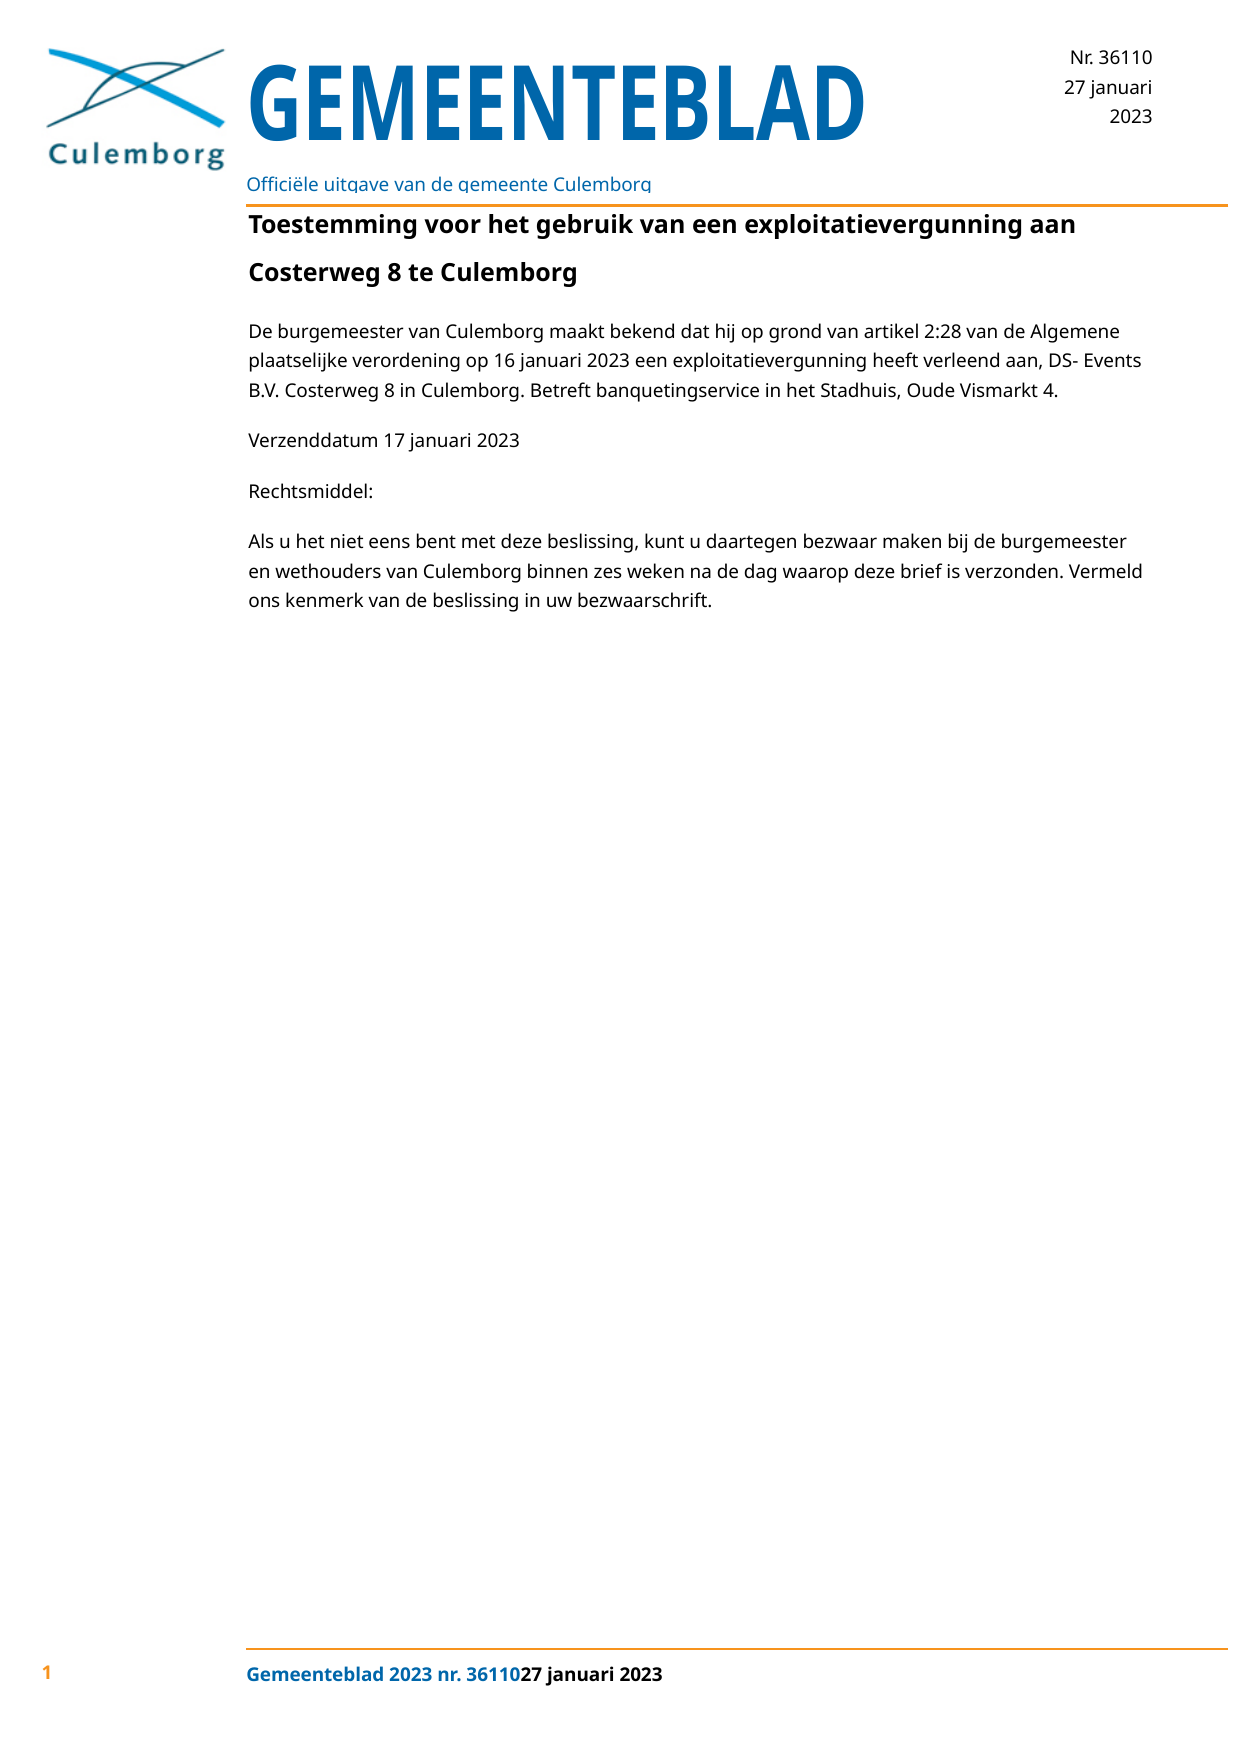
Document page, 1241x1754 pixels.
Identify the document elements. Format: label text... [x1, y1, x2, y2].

text Verzenddatum 17 januari 2023 [248, 427, 1152, 453]
text Rechtsmiddel: [248, 478, 1152, 504]
text Toestemming voor het gebruik van een exploitatievergunning aan Costerweg 8 te Culemborg [248, 207, 1152, 288]
picture [41, 47, 231, 172]
text Als u het niet eens bent met deze beslissing, kunt u daartegen bezwaar maken bij de burgemeester en wethouders van Culemborg binnen zes weken na de dag waarop deze brief is verzonden. Vermeld ons kenmerk van de beslissing in uw bezwaarschrift. [248, 528, 1152, 613]
text De burgemeester van Culemborg maakt bekend dat hij op grond van artikel 2:28 van de Algemene plaatselijke verordening op 16 januari 2023 een exploitatievergunning heeft verleend aan, DS- Events B.V. Costerweg 8 in Culemborg. Betreft banquetingservice in het Stadhuis, Oude Vismarkt 4. [248, 318, 1152, 403]
